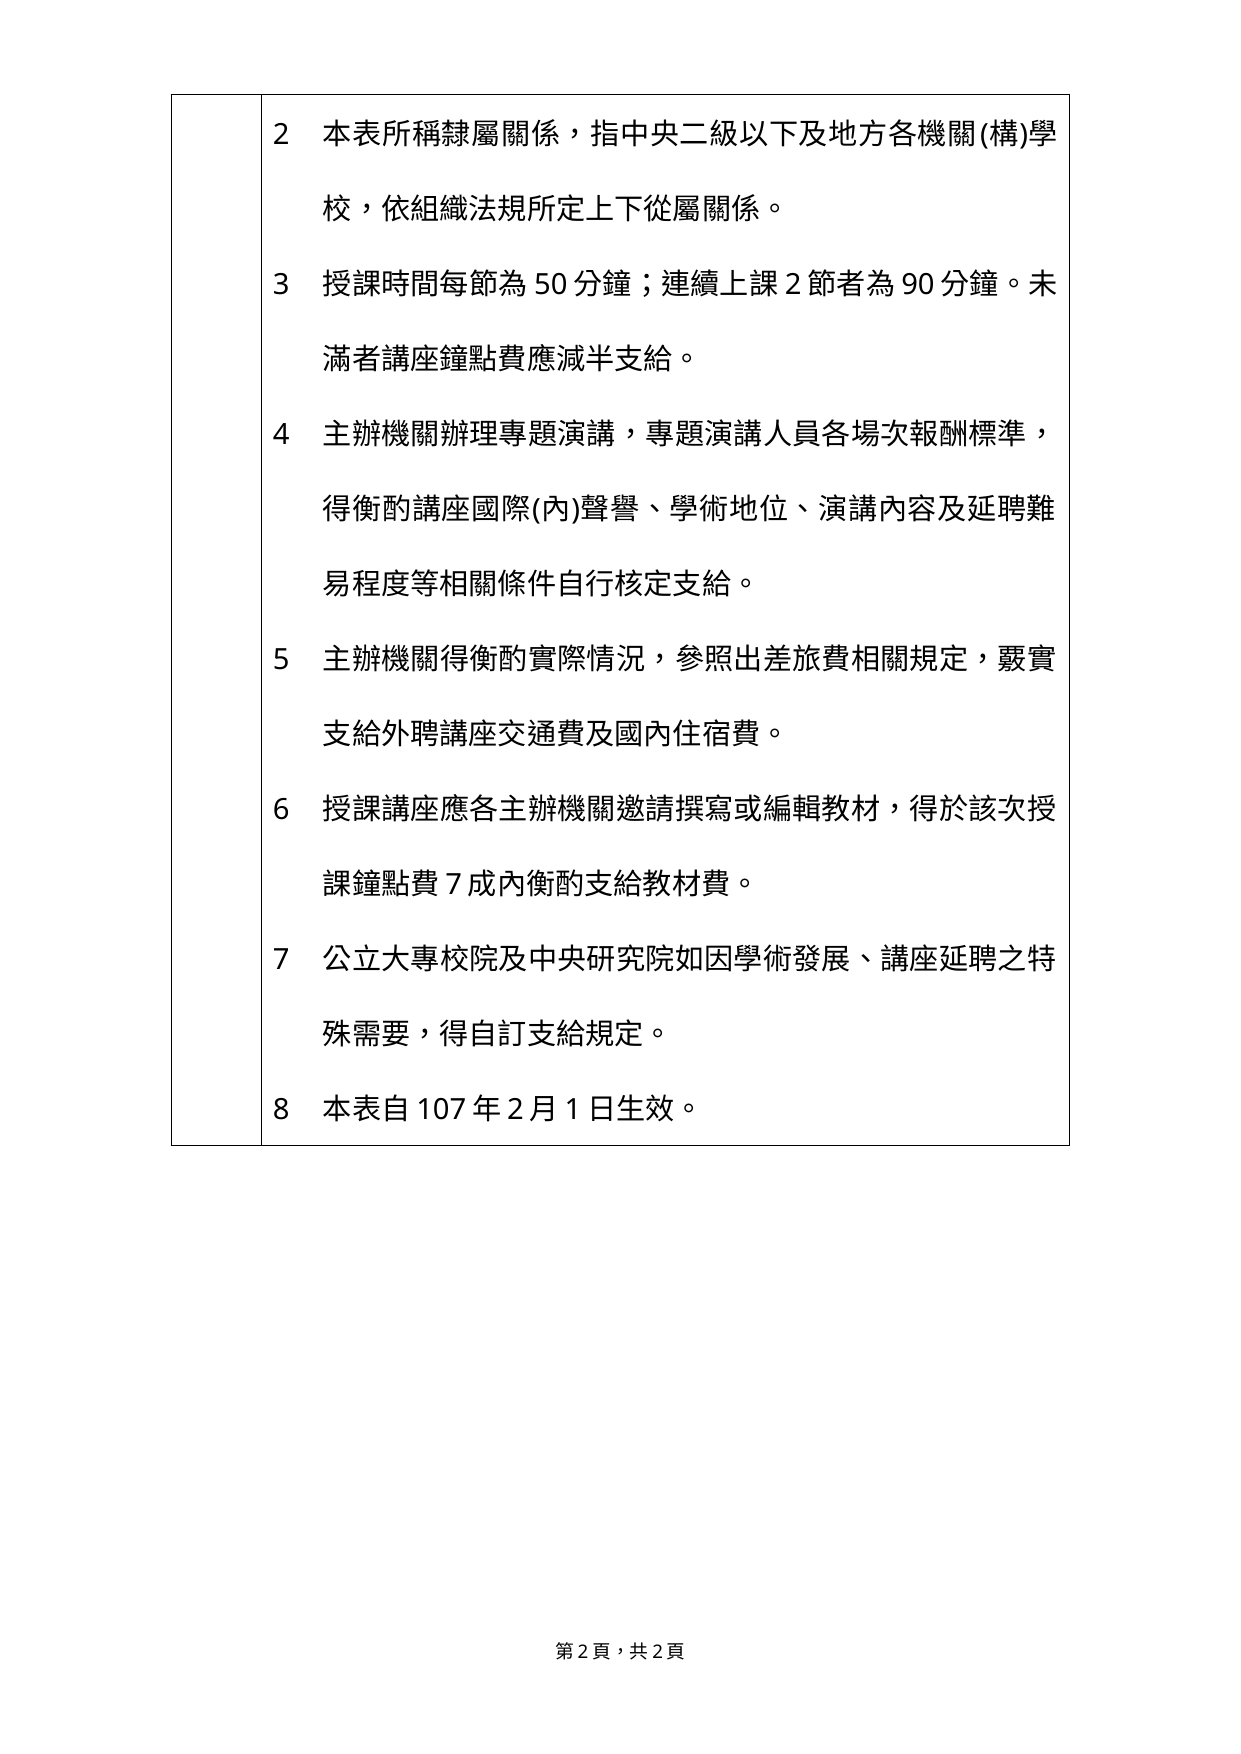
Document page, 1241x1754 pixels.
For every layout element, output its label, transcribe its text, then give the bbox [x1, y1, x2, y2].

table_cell 本表所定內聘及外聘講座鐘點費係屬上限規範，主辦機關得參酌預算狀況及實際需要等因素，於本表所定範圍內自行訂定。 本表所稱隸屬關係，指中央二級以下及地方各機關(構)學校，依組織法規所定上下從屬關係。 授課時間每節為50分鐘；連續上課2節者為90分鐘。未滿者講座鐘點費應減半支給。 主辦機關辦理專題演講，專題演講人員各場次報酬標準，得衡酌講座國際(內)聲譽、學術地位、演講內容及延聘難易程度等相關條件自行核定支給。 主辦機關得衡酌實際情況，參照出差旅費相關規定，覈實支給外聘講座交通費及國內住宿費。 授課講座應各主辦機關邀請撰寫或編輯教材，得於該次授課鐘點費7成內衡酌支給教材費。 公立大專校院及中央研究院如因學術發展、講座延聘之特殊需要，得自訂支給規定。 本表自107年2月1日生效。 [262, 95, 1069, 1144]
table_cell [172, 95, 261, 1144]
